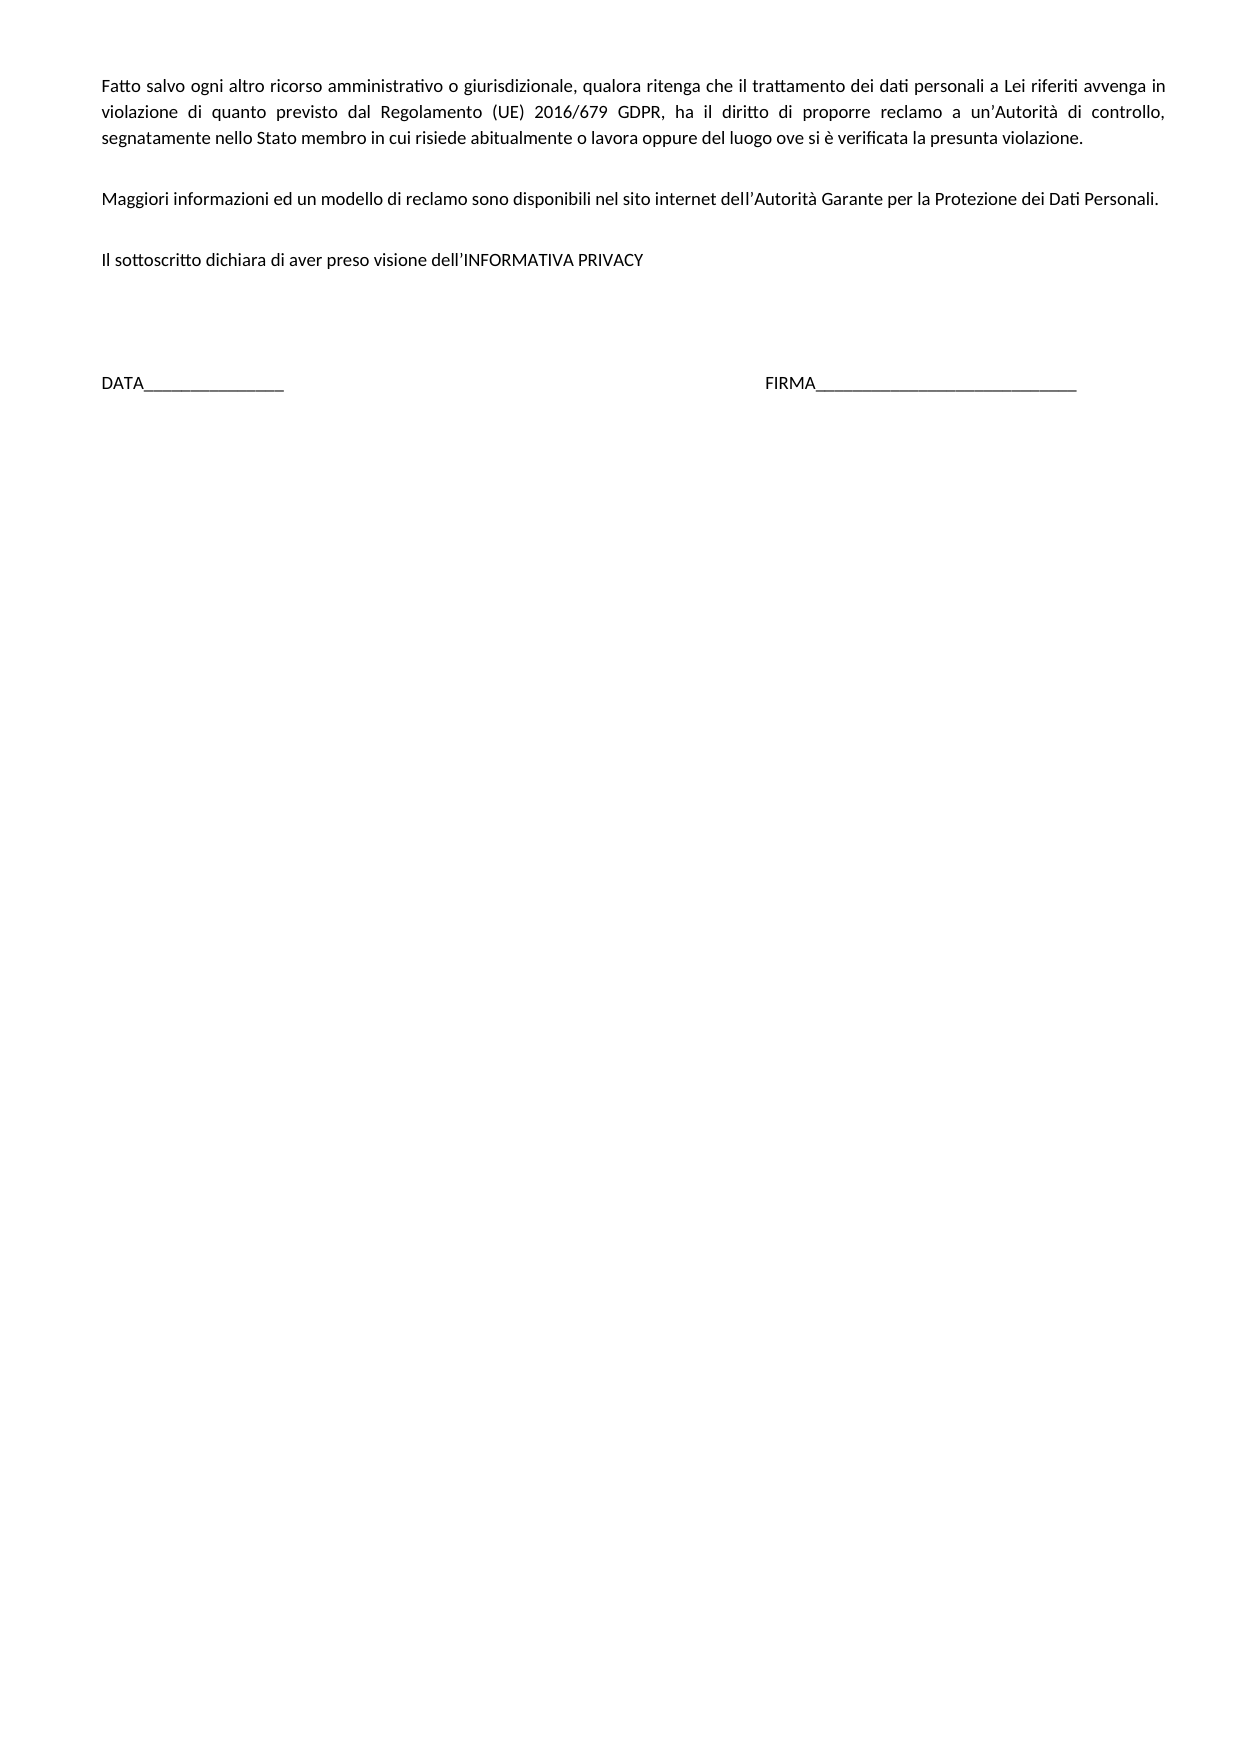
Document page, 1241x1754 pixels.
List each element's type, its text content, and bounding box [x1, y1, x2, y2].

text Maggiori informazioni ed un modello di reclamo sono disponibili nel sito internet dell’Autorità Garante per la Protezione dei Dati Personali. [101, 187, 1167, 210]
text Fatto salvo ogni altro ricorso amministrativo o giurisdizionale, qualora ritenga che il trattamento dei dati personali a Lei riferiti avvenga in violazione di quanto previsto dal Regolamento (UE) 2016/679 GDPR, ha il diritto di proporre reclamo a un’Autorità di controllo, segnatamente nello Stato membro in cui risiede abitualmente o lavora oppure del luogo ove si è verificata la presunta violazione. [101, 74, 1167, 149]
text DATA_______________ FIRMA____________________________ [101, 371, 1156, 394]
text Il sottoscritto dichiara di aver preso visione dell’INFORMATIVA PRIVACY [101, 248, 1156, 271]
